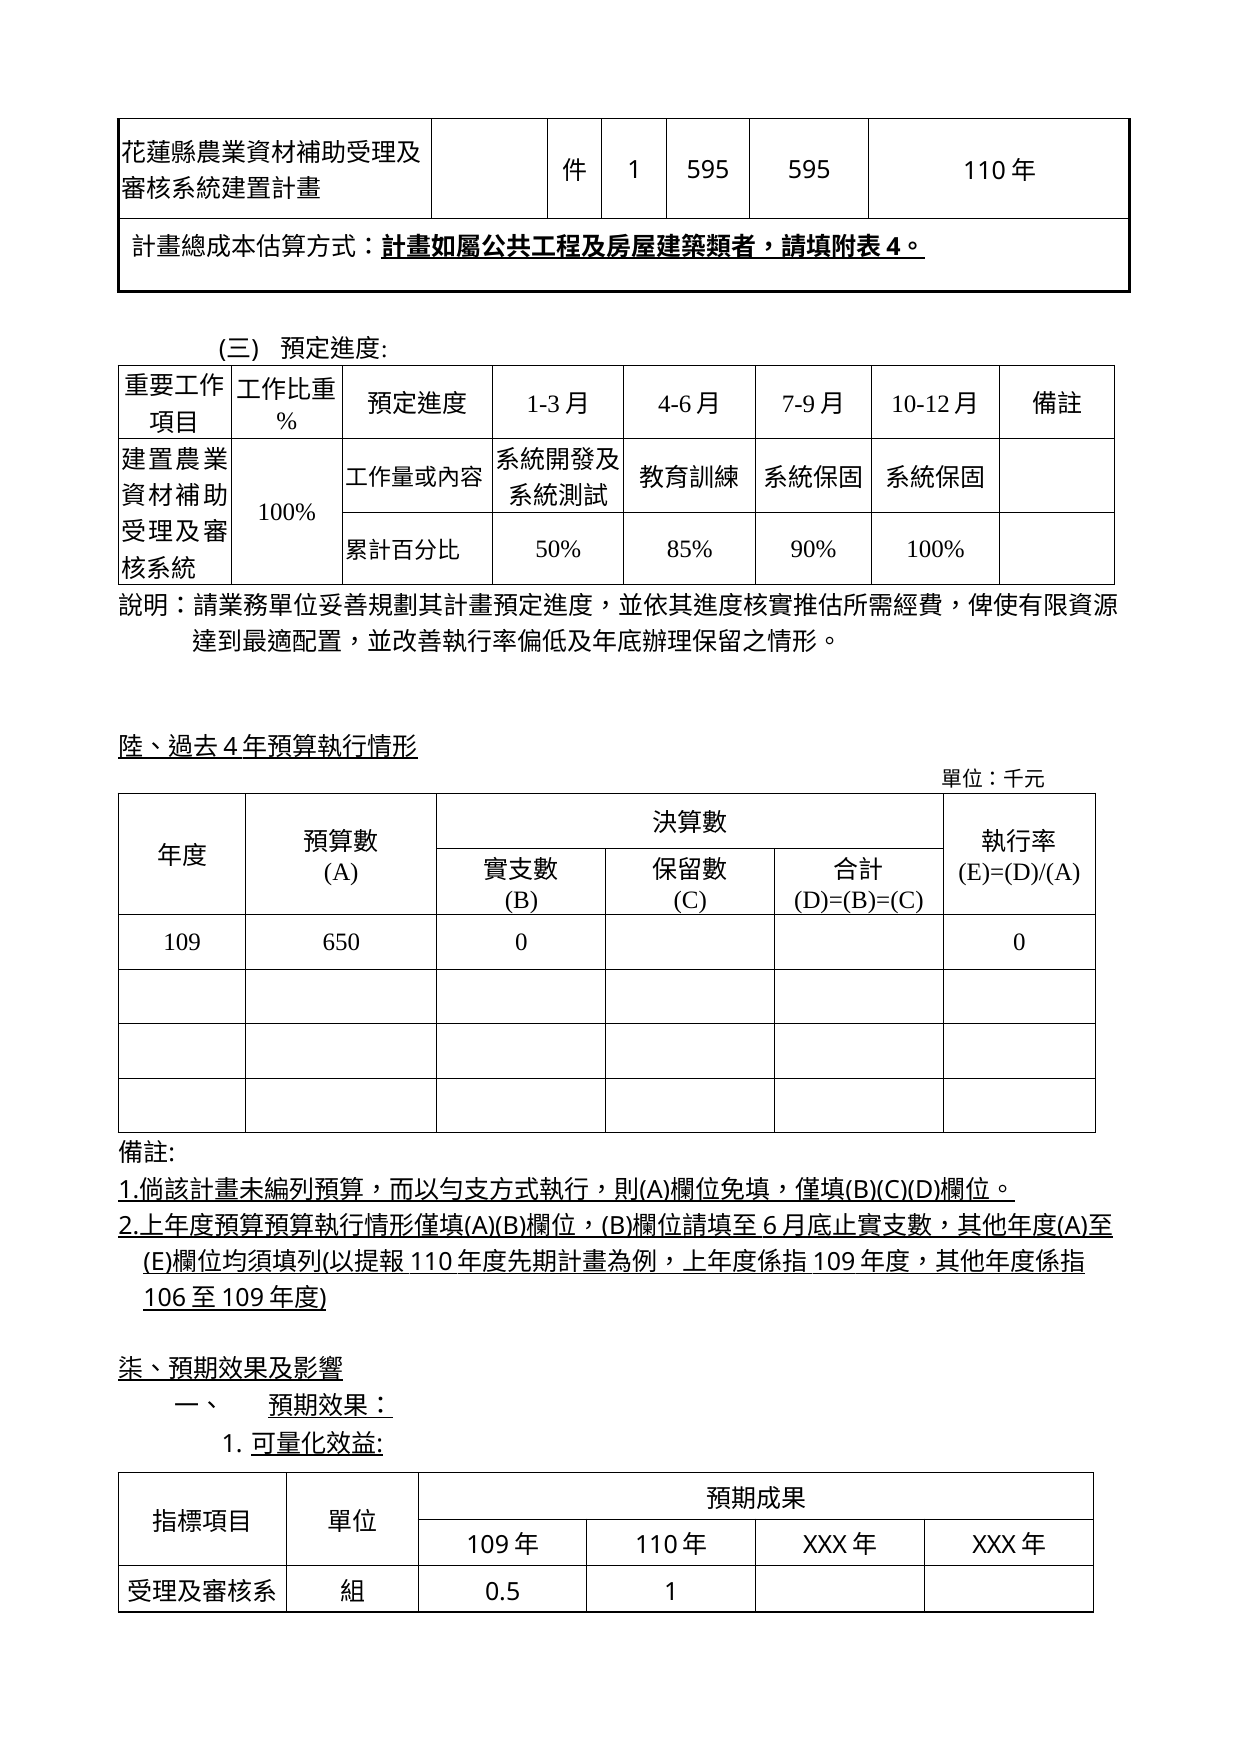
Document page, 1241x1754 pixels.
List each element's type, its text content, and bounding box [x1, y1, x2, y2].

table_cell [246, 970, 436, 1023]
table_cell [246, 1079, 436, 1132]
table_header 重要工作項目 [119, 366, 231, 438]
table_cell 1 [602, 119, 666, 217]
table_cell 工作量或內容 [343, 439, 492, 512]
table_header 單位 [287, 1473, 418, 1565]
table_cell [606, 1079, 774, 1132]
table_cell [756, 1566, 924, 1611]
table_cell [119, 1024, 245, 1077]
table_cell [1000, 439, 1114, 512]
table_cell 0 [944, 915, 1095, 968]
table_cell 保留數 (C) [606, 849, 774, 914]
table_cell 教育訓練 [624, 439, 755, 512]
table_cell [925, 1566, 1093, 1611]
table_header 決算數 [437, 794, 943, 848]
table_cell 109 [119, 915, 245, 968]
table_cell 90% [756, 513, 871, 584]
table_cell [775, 1079, 943, 1132]
list 預定進度: [218, 327, 1122, 365]
table_header 預期成果 [419, 1473, 1093, 1518]
table_cell [944, 1024, 1095, 1077]
table_cell 100% [872, 513, 999, 584]
table_cell [432, 119, 547, 217]
table_cell 合計 (D)=(B)=(C) [775, 849, 943, 914]
table_cell 50% [493, 513, 623, 584]
table_cell [775, 1024, 943, 1077]
table_cell XXX年 [925, 1520, 1093, 1565]
table_cell [437, 1024, 605, 1077]
table_cell [119, 1079, 245, 1132]
table_cell 計畫總成本估算方式：計畫如屬公共工程及房屋建築類者，請填附表4。 [120, 219, 1128, 290]
table_cell [246, 1024, 436, 1077]
table_cell [119, 970, 245, 1023]
table_header 4-6月 [624, 366, 755, 438]
table_header 預定進度 [343, 366, 492, 438]
table_cell 受理及審核系 [119, 1566, 286, 1611]
table_cell 系統保固 [756, 439, 871, 512]
table_cell 100% [232, 439, 342, 584]
table_cell 110年 [587, 1520, 755, 1565]
table_cell 組 [287, 1566, 418, 1611]
table_cell [775, 970, 943, 1023]
text 1.倘該計畫未編列預算，而以勻支方式執行，則(A)欄位免填，僅填(B)(C)(D)欄位。 [118, 1169, 1122, 1205]
text 柒、預期效果及影響 [118, 1348, 1122, 1384]
table_header 10-12月 [872, 366, 999, 438]
table_cell 595 [667, 119, 749, 217]
table_cell [606, 970, 774, 1023]
table_cell 109年 [419, 1520, 586, 1565]
table_cell 建置農業資材補助受理及審核系統 [119, 439, 231, 584]
table_cell 件 [548, 119, 601, 217]
text 備註: [118, 1133, 1122, 1169]
table_header 年度 [119, 794, 245, 914]
text 單位：千元 [118, 762, 1122, 792]
text 說明：請業務單位妥善規劃其計畫預定進度，並依其進度核實推估所需經費，俾使有限資源達到最適配置，並改善執行率偏低及年底辦理保留之情形。 [118, 585, 1122, 658]
table_cell 0.5 [419, 1566, 586, 1611]
table_cell 系統保固 [872, 439, 999, 512]
table_header 備註 [1000, 366, 1114, 438]
table_cell [606, 915, 774, 968]
table_cell [775, 915, 943, 968]
table_cell 650 [246, 915, 436, 968]
table_cell 累計百分比 [343, 513, 492, 584]
table_header 工作比重% [232, 366, 342, 438]
table_header 1-3月 [493, 366, 623, 438]
table_header 7-9月 [756, 366, 871, 438]
table_cell 85% [624, 513, 755, 584]
list 可量化效益: [221, 1422, 1122, 1459]
table_cell 花蓮縣農業資材補助受理及審核系統建置計畫 [120, 119, 431, 217]
table_header 執行率(E)=(D)/(A) [944, 794, 1095, 914]
table_cell [944, 1079, 1095, 1132]
text 2.上年度預算預算執行情形僅填(A)(B)欄位，(B)欄位請填至6月底止實支數，其他年度(A)至(E)欄位均須填列(以提報110年度先期計畫為例，上年度係指109年度，其他年度係指106至109年度) [118, 1205, 1122, 1314]
table_cell [437, 970, 605, 1023]
table_header 指標項目 [119, 1473, 286, 1565]
table_cell [606, 1024, 774, 1077]
text 陸、過去4年預算執行情形 [118, 726, 1122, 762]
table_cell 系統開發及系統測試 [493, 439, 623, 512]
table_cell [1000, 513, 1114, 584]
table_cell XXX年 [756, 1520, 924, 1565]
table_cell 110年 [869, 119, 1128, 217]
list 預期效果： [174, 1384, 1122, 1422]
table_header 預算數 (A) [246, 794, 436, 914]
table_cell 1 [587, 1566, 755, 1611]
table_cell [944, 970, 1095, 1023]
table_cell 595 [750, 119, 868, 217]
table_cell 0 [437, 915, 605, 968]
table_cell 實支數 (B) [437, 849, 605, 914]
table_cell [437, 1079, 605, 1132]
